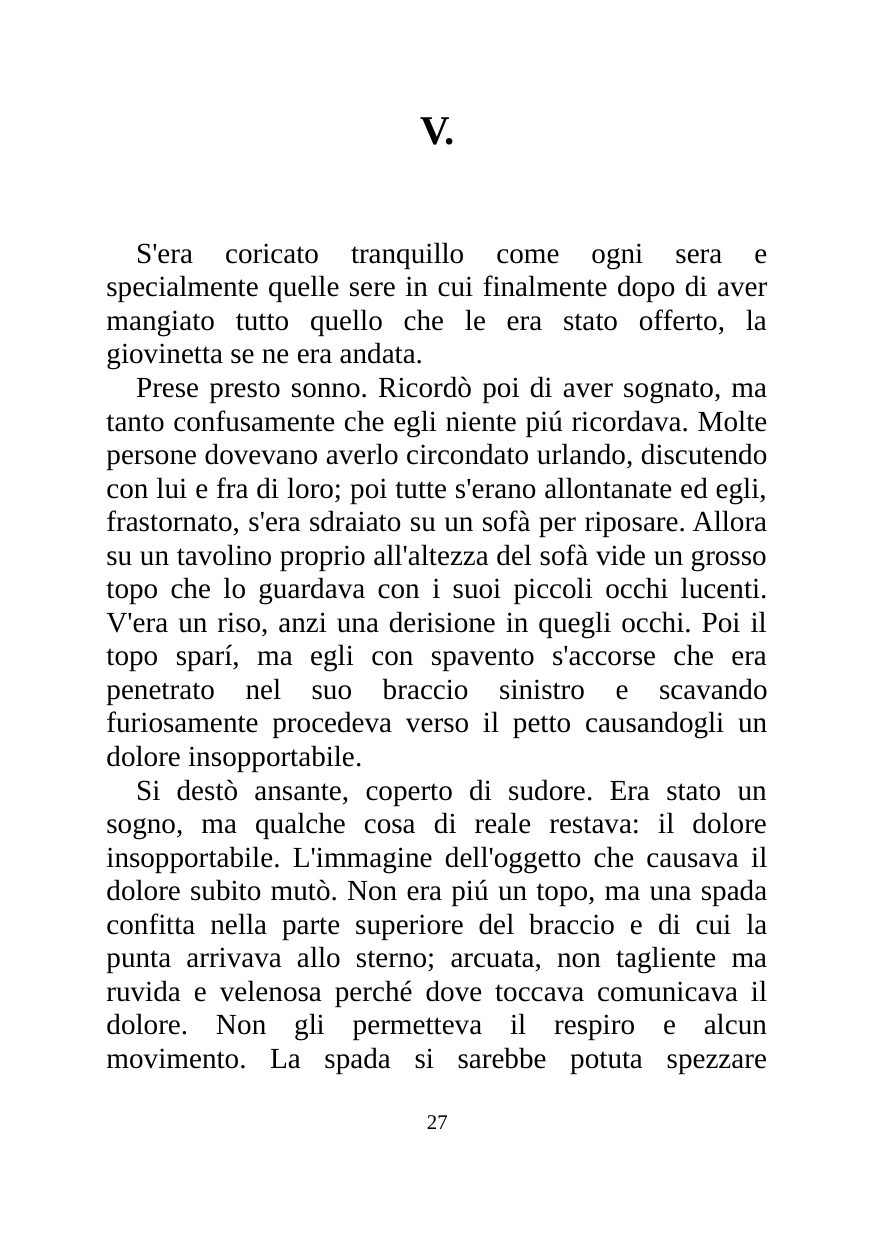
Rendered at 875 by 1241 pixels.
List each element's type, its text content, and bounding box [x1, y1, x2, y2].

text Prese presto sonno. Ricordò poi di aver sognato, ma tanto confusamente che egli niente piú ricordava. Molte persone dovevano averlo circondato urlando, discutendo con lui e fra di loro; poi tutte s'erano allontanate ed egli, frastornato, s'era sdraiato su un sofà per riposare. Allora su un tavolino proprio all'altezza del sofà vide un grosso topo che lo guardava con i suoi piccoli occhi lucenti. V'era un riso, anzi una derisione in quegli occhi. Poi il topo sparí, ma egli con spavento s'accorse che era penetrato nel suo braccio sinistro e scavando furiosamente procedeva verso il petto causandogli un dolore insopportabile. [106, 370, 768, 773]
text S'era coricato tranquillo come ogni sera e specialmente quelle sere in cui finalmente dopo di aver mangiato tutto quello che le era stato offerto, la giovinetta se ne era andata. [106, 236, 768, 370]
subtitle V. [106, 106, 768, 153]
text Si destò ansante, coperto di sudore. Era stato un sogno, ma qualche cosa di reale restava: il dolore insopportabile. L'immagine dell'oggetto che causava il dolore subito mutò. Non era piú un topo, ma una spada confitta nella parte superiore del braccio e di cui la punta arrivava allo sterno; arcuata, non tagliente ma ruvida e velenosa perché dove toccava comunicava il dolore. Non gli permetteva il respiro e alcun movimento. La spada si sarebbe potuta spezzare [106, 773, 768, 1074]
